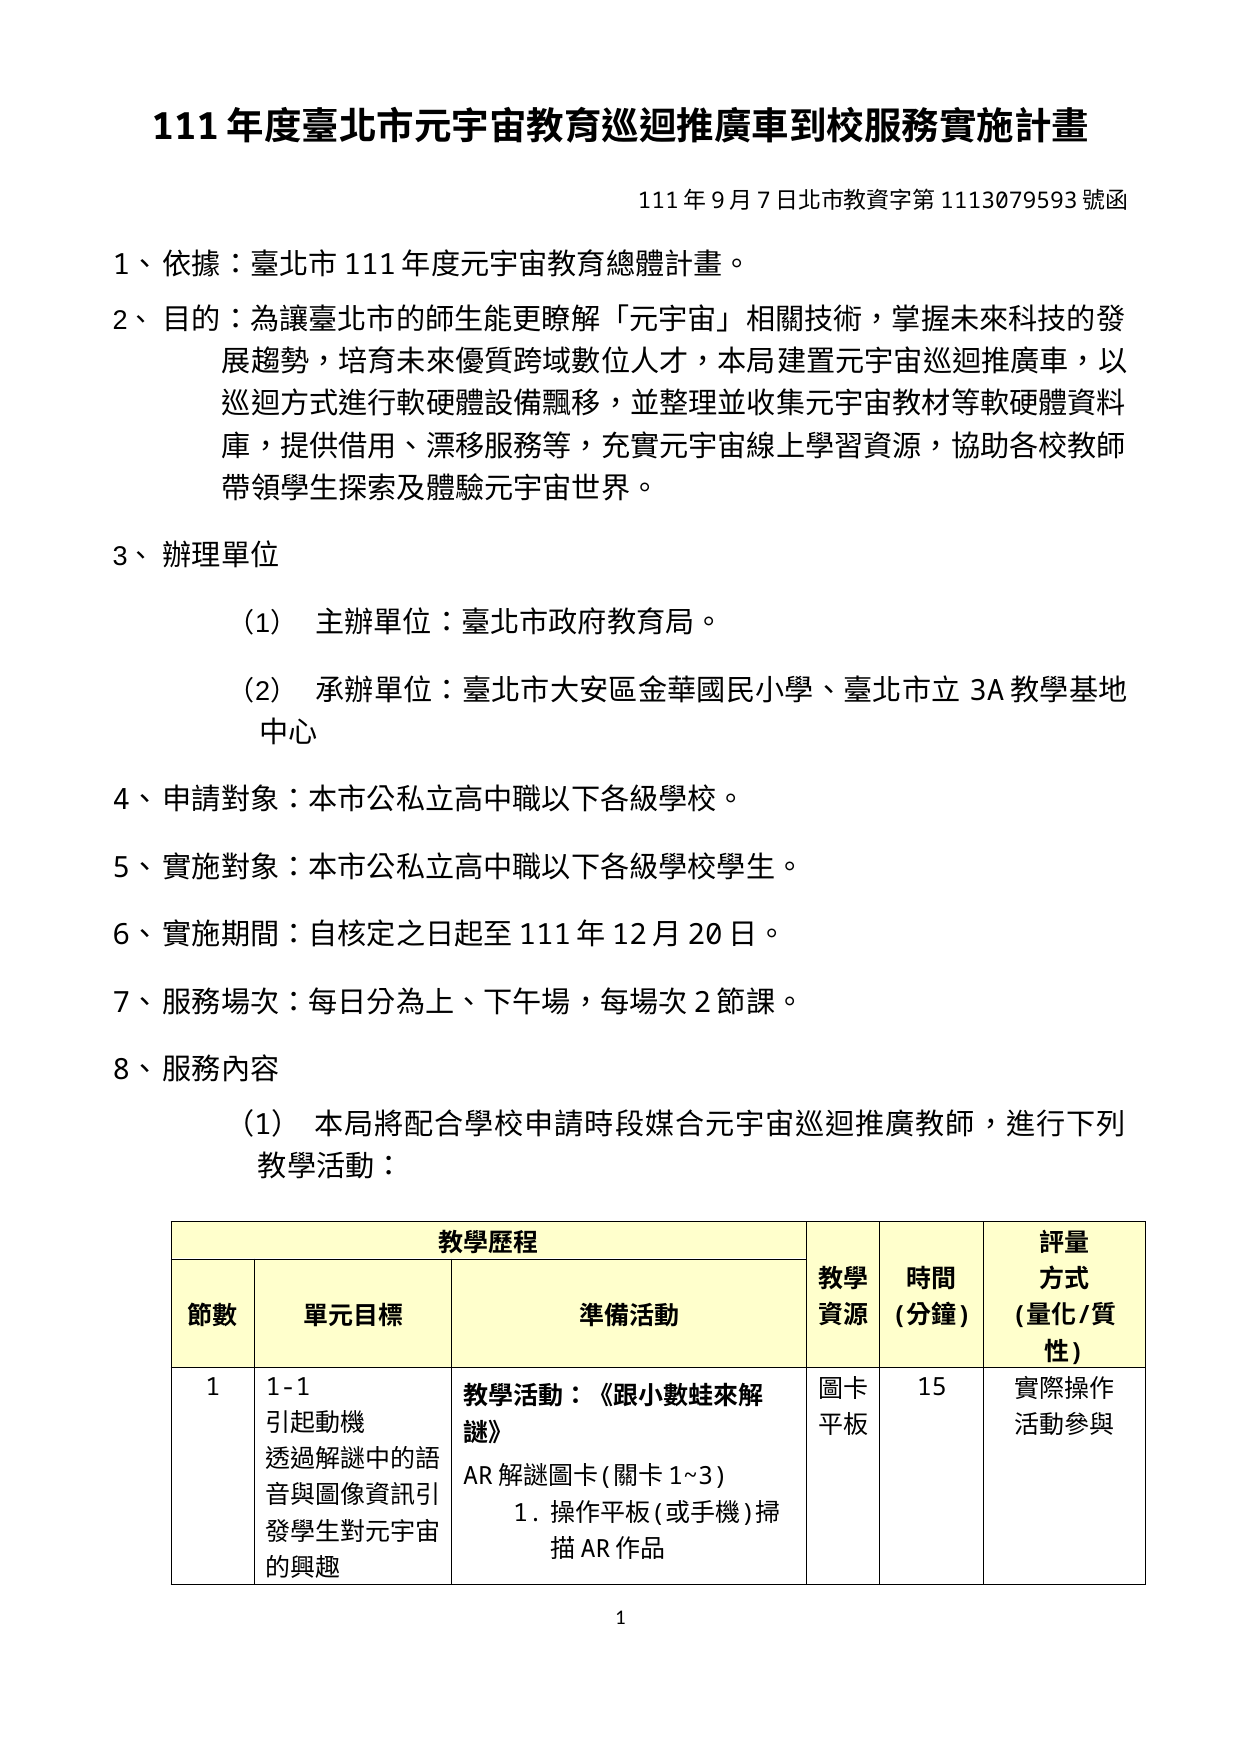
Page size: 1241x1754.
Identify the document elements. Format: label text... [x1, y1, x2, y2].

list 服務內容 [112, 1046, 1128, 1088]
table_cell 1 [172, 1368, 254, 1584]
table_cell 教學活動：《跟小數蛙來解謎》 AR解謎圖卡(關卡1~3) 操作平板(或手機)掃描AR作品 「圖形辨識」與「空間辨識」 [452, 1368, 806, 1584]
list 本局將配合學校申請時段媒合元宇宙巡迴推廣教師，進行下列教學活動： [169, 1100, 1128, 1185]
list 依據：臺北市111年度元宇宙教育總體計畫。 [112, 240, 1128, 283]
table_cell 節數 [172, 1260, 254, 1367]
table_header 教學 資源 [807, 1222, 879, 1367]
list 辦理單位 [112, 532, 1128, 574]
table_header 評量 方式 (量化/質性) [984, 1222, 1145, 1367]
text 111年9月7日北市教資字第1113079593號函 [112, 182, 1128, 215]
list 服務場次：每日分為上、下午場，每場次2節課。 [112, 978, 1128, 1021]
table_cell 實際操作 活動參與 [984, 1368, 1145, 1584]
table_cell 準備活動 [452, 1260, 806, 1367]
list 目的：為讓臺北市的師生能更瞭解「元宇宙」相關技術，掌握未來科技的發展趨勢，培育未來優質跨域數位人才，本局建置元宇宙巡迴推廣車，以巡迴方式進行軟硬體設備飄移，並整理並收集元宇宙教材等軟硬體資料庫，提供借用、漂移服務等，充實元宇宙線上學習資源，協助各校教師帶領學生探索及體驗元宇宙世界。 [112, 295, 1128, 507]
table_cell 單元目標 [255, 1260, 451, 1367]
table_cell 15 [880, 1368, 983, 1584]
list 承辦單位：臺北市大安區金華國民小學、臺北市立3A教學基地中心 [172, 666, 1128, 751]
table_header 教學歷程 [172, 1222, 806, 1258]
list 實施期間：自核定之日起至111年12月20日。 [112, 911, 1128, 953]
list 實施對象：本市公私立高中職以下各級學校學生。 [112, 843, 1128, 886]
table_cell 圖卡 平板 [807, 1368, 879, 1584]
list 申請對象：本市公私立高中職以下各級學校。 [112, 776, 1128, 818]
table_cell 1-1 引起動機 透過解謎中的語音與圖像資訊引發學生對元宇宙的興趣 [255, 1368, 451, 1584]
text 111年度臺北市元宇宙教育巡迴推廣車到校服務實施計畫 [112, 96, 1128, 151]
list 主辦單位：臺北市政府教育局。 [172, 599, 1128, 641]
table_header 時間 (分鐘) [880, 1222, 983, 1367]
